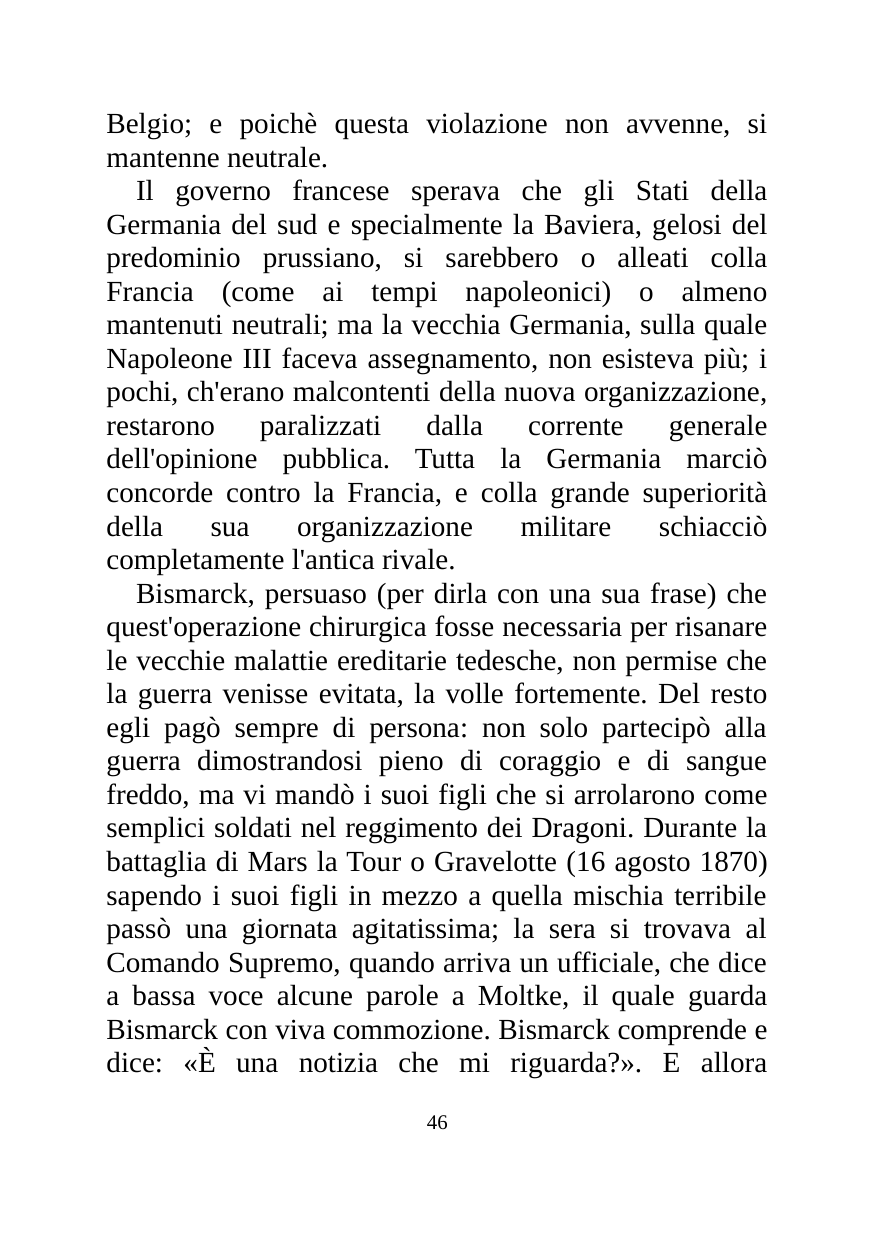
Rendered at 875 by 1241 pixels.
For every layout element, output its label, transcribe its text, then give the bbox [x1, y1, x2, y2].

text Belgio; e poichè questa violazione non avvenne, si mantenne neutrale. [106, 106, 768, 173]
text Bismarck, persuaso (per dirla con una sua frase) che quest'operazione chirurgica fosse necessaria per risanare le vecchie malattie ereditarie tedesche, non permise che la guerra venisse evitata, la volle fortemente. Del resto egli pagò sempre di persona: non solo partecipò alla guerra dimostrandosi pieno di coraggio e di sangue freddo, ma vi mandò i suoi figli che si arrolarono come semplici soldati nel reggimento dei Dragoni. Durante la battaglia di Mars la Tour o Gravelotte (16 agosto 1870) sapendo i suoi figli in mezzo a quella mischia terribile passò una giornata agitatissima; la sera si trovava al Comando Supremo, quando arriva un ufficiale, che dice a bassa voce alcune parole a Moltke, il quale guarda Bismarck con viva commozione. Bismarck comprende e dice: «È una notizia che mi riguarda?». E allora [106, 576, 768, 1079]
text Il governo francese sperava che gli Stati della Germania del sud e specialmente la Baviera, gelosi del predominio prussiano, si sarebbero o alleati colla Francia (come ai tempi napoleonici) o almeno mantenuti neutrali; ma la vecchia Germania, sulla quale Napoleone III faceva assegnamento, non esisteva più; i pochi, ch'erano malcontenti della nuova organizzazione, restarono paralizzati dalla corrente generale dell'opinione pubblica. Tutta la Germania marciò concorde contro la Francia, e colla grande superiorità della sua organizzazione militare schiacciò completamente l'antica rivale. [106, 173, 768, 576]
